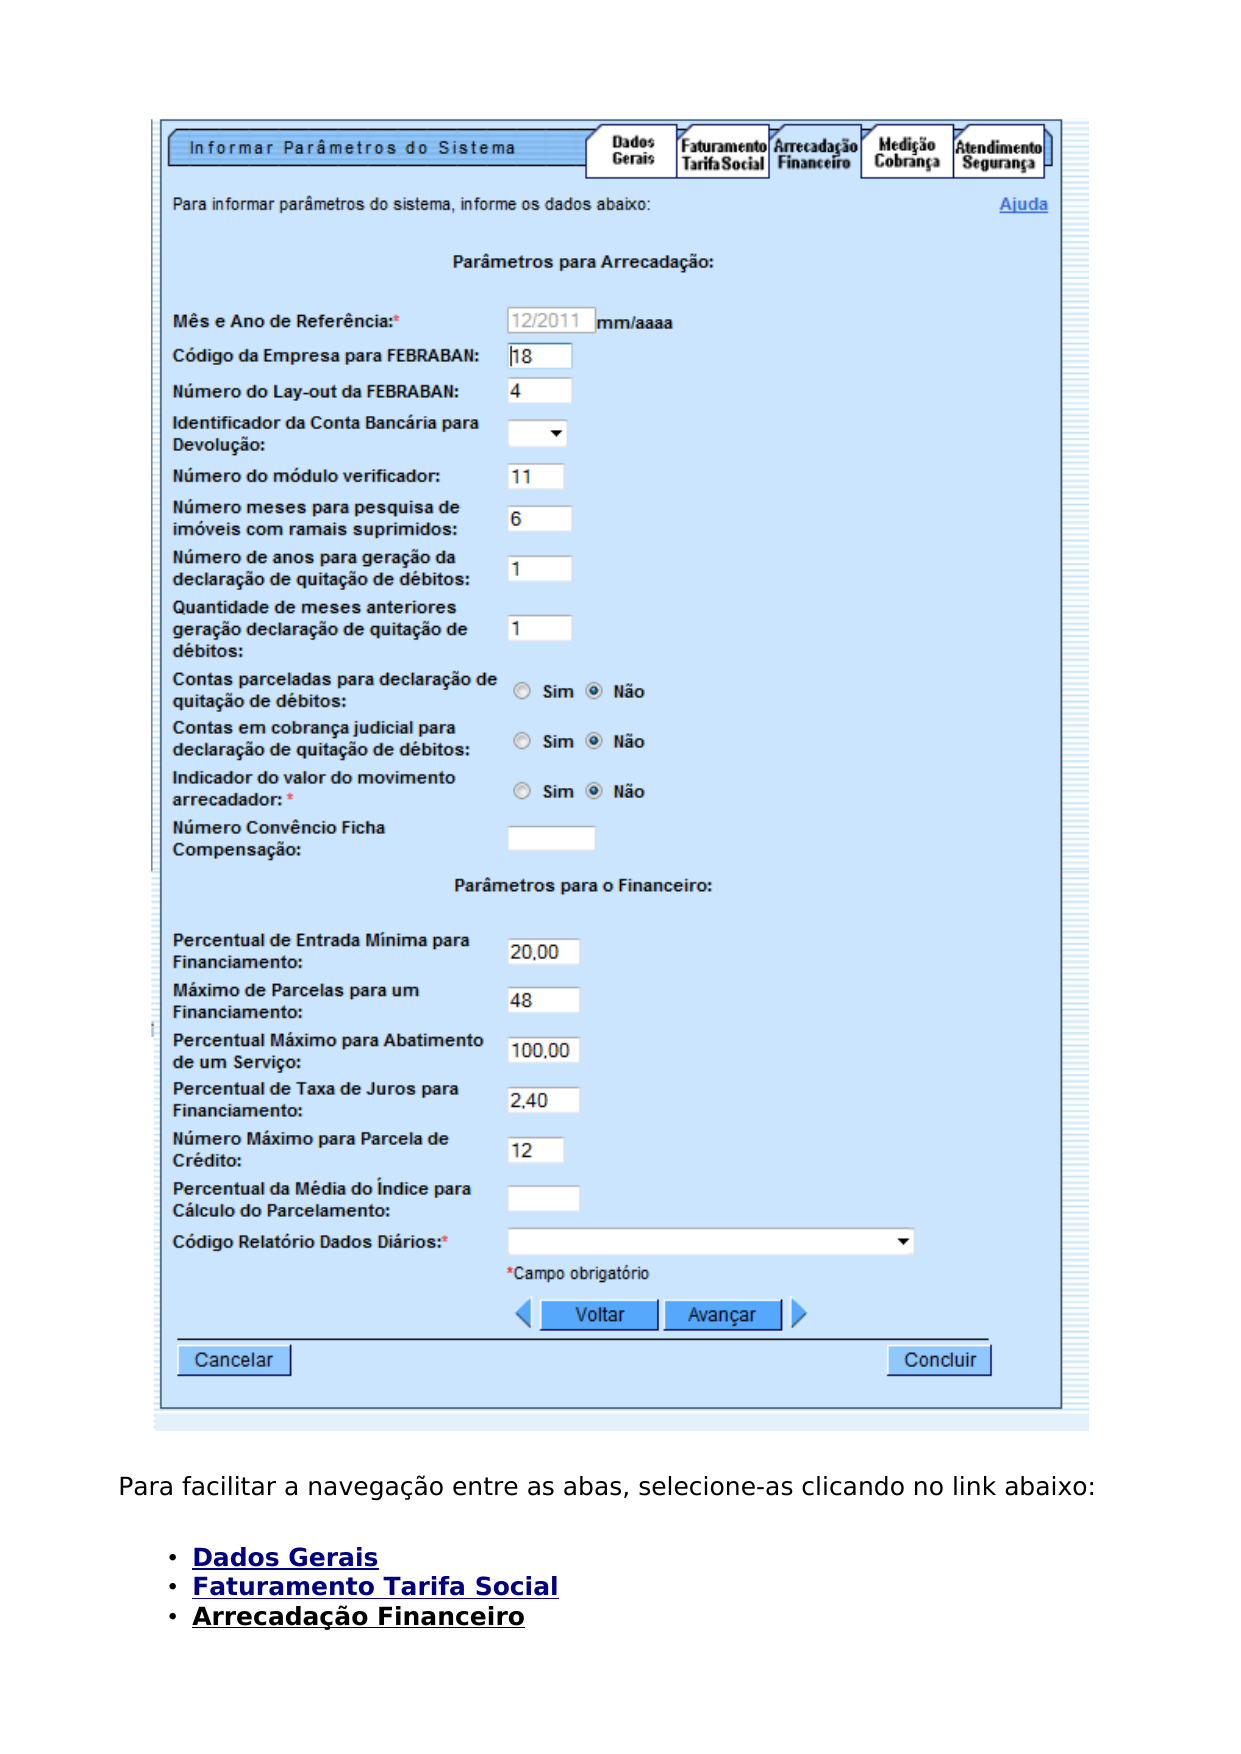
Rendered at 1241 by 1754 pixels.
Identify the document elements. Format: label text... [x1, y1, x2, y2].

picture [151, 118, 1089, 1431]
list Dados Gerais [177, 1543, 1122, 1573]
text Para facilitar a navegação entre as abas, selecione-as clicando no link abaixo: [118, 1472, 1122, 1501]
list Faturamento Tarifa Social [177, 1573, 1122, 1602]
list Arrecadação Financeiro [177, 1602, 1122, 1631]
